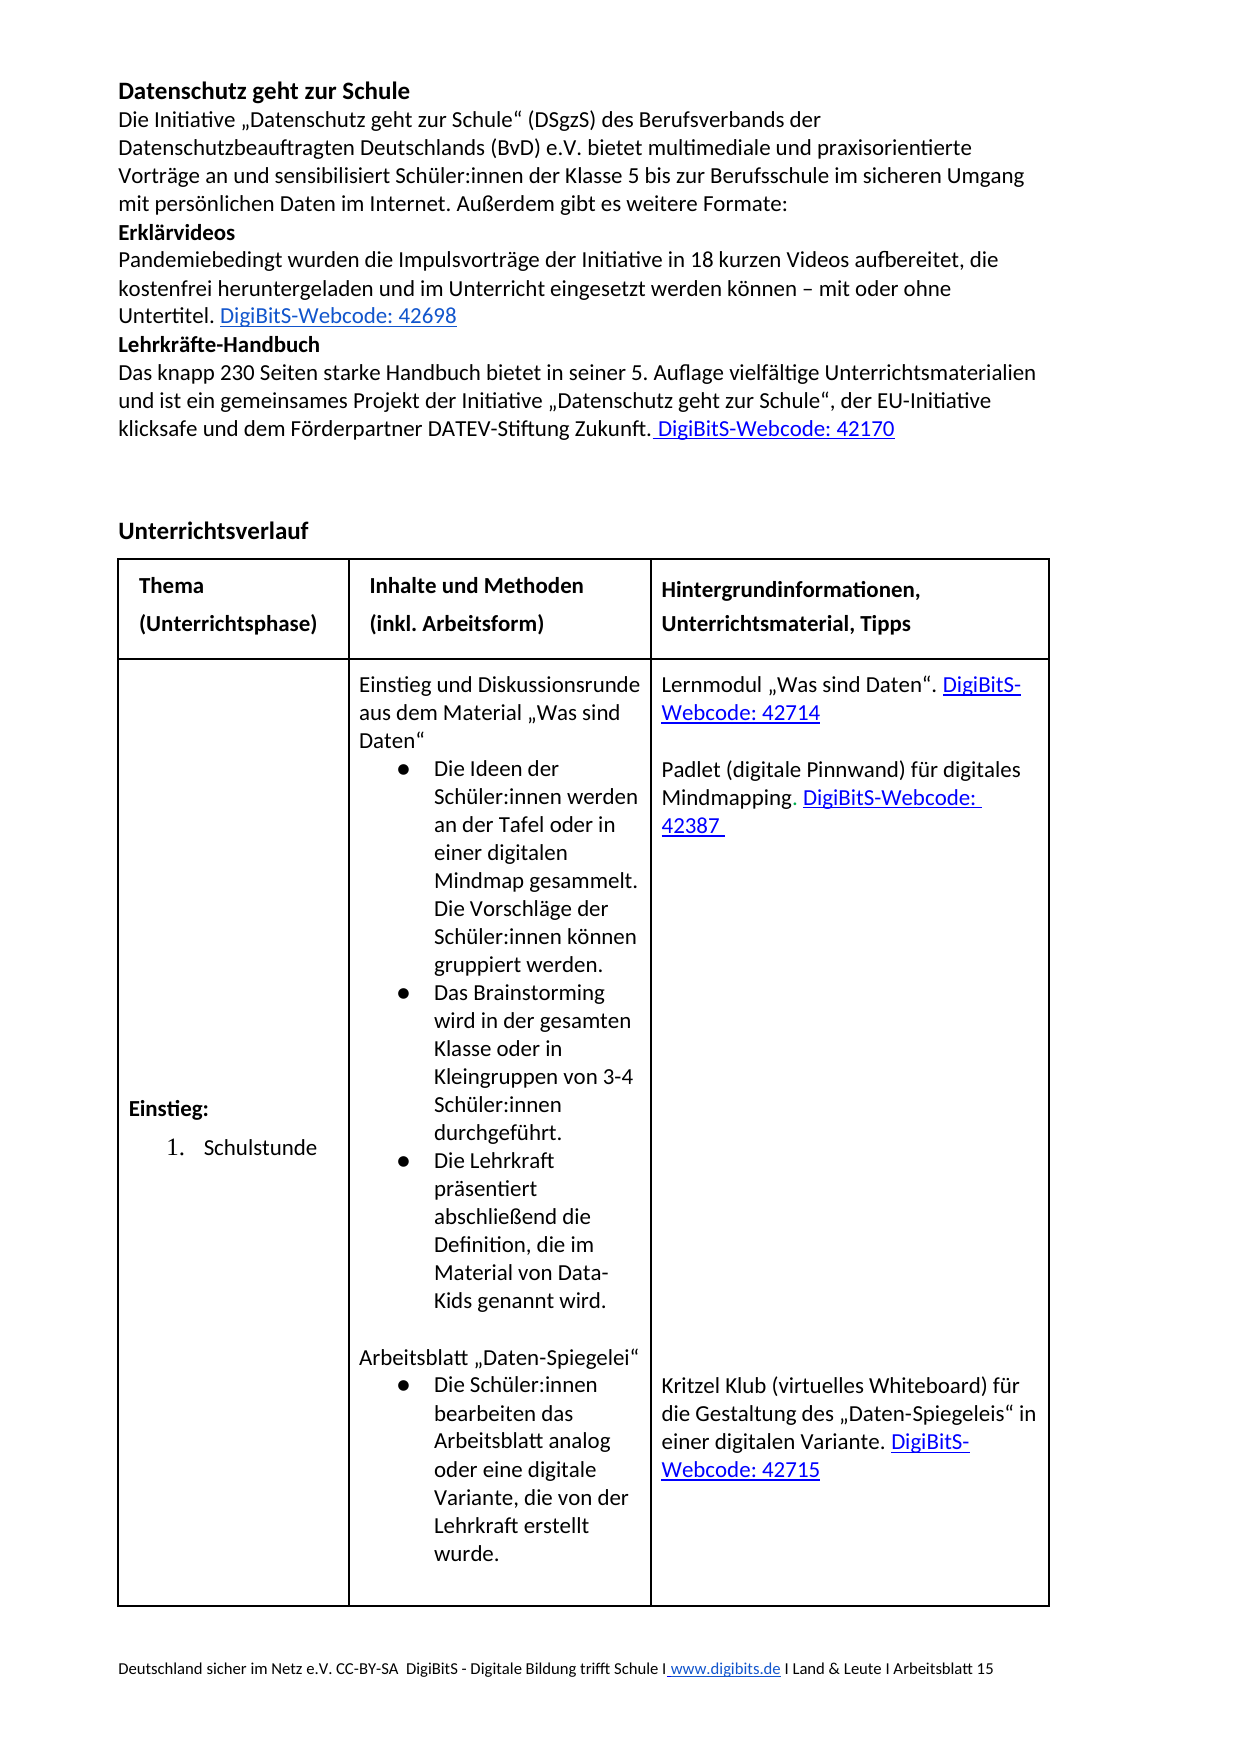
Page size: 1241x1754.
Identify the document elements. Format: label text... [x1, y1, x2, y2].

text Unterrichtsverlauf [118, 515, 1049, 546]
text Pandemiebedingt wurden die Impulsvorträge der Initiative in 18 kurzen Videos aufbereitet, die kostenfrei heruntergeladen und im Unterricht eingesetzt werden können – mit oder ohne Untertitel. DigiBitS-Webcode: 42698 [118, 246, 1049, 330]
table_header Hintergrundinformationen, Unterrichtsmaterial, Tipps [652, 560, 1048, 658]
table_header Thema (Unterrichtsphase) [119, 560, 348, 658]
table_cell Einstieg: Schulstunde [119, 660, 348, 1605]
text Die Initiative „Datenschutz geht zur Schule“ (DSgzS) des Berufsverbands der Datenschutzbeauftragten Deutschlands (BvD) e.V. bietet multimediale und praxisorientierte Vorträge an und sensibilisiert Schüler:innen der Klasse 5 bis zur Berufsschule im sicheren Umgang mit persönlichen Daten im Internet. Außerdem gibt es weitere Formate: [118, 106, 1049, 218]
table_cell Einstieg und Diskussionsrunde aus dem Material „Was sind Daten“ Die Ideen der Schüler:innen werden an der Tafel oder in einer digitalen Mindmap gesammelt. Die Vorschläge der Schüler:innen können gruppiert werden. Das Brainstorming wird in der gesamten Klasse oder in Kleingruppen von 3-4 Schüler:innen durchgeführt. Die Lehrkraft präsentiert abschließend die Definition, die im Material von Data-Kids genannt wird. Arbeitsblatt „Daten-Spiegelei“ Die Schüler:innen bearbeiten das Arbeitsblatt analog oder eine digitale Variante, die von der Lehrkraft erstellt wurde. [350, 660, 650, 1605]
text Erklärvideos [118, 218, 1049, 246]
text Lehrkräfte-Handbuch [118, 330, 1049, 358]
table_header Inhalte und Methoden (inkl. Arbeitsform) [350, 560, 650, 658]
table_cell Lernmodul „Was sind Daten“. DigiBitS-Webcode: 42714 Padlet (digitale Pinnwand) für digitales Mindmapping. DigiBitS-Webcode: 42387 Kritzel Klub (virtuelles Whiteboard) für die Gestaltung des „Daten-Spiegeleis“ in einer digitalen Variante. DigiBitS-Webcode: 42715 [652, 660, 1048, 1605]
text Datenschutz geht zur Schule [118, 75, 1049, 106]
text Das knapp 230 Seiten starke Handbuch bietet in seiner 5. Auflage vielfältige Unterrichtsmaterialien und ist ein gemeinsames Projekt der Initiative „Datenschutz geht zur Schule“, der EU-Initiative klicksafe und dem Förderpartner DATEV-Stiftung Zukunft. DigiBitS-Webcode: 42170 [118, 358, 1049, 442]
